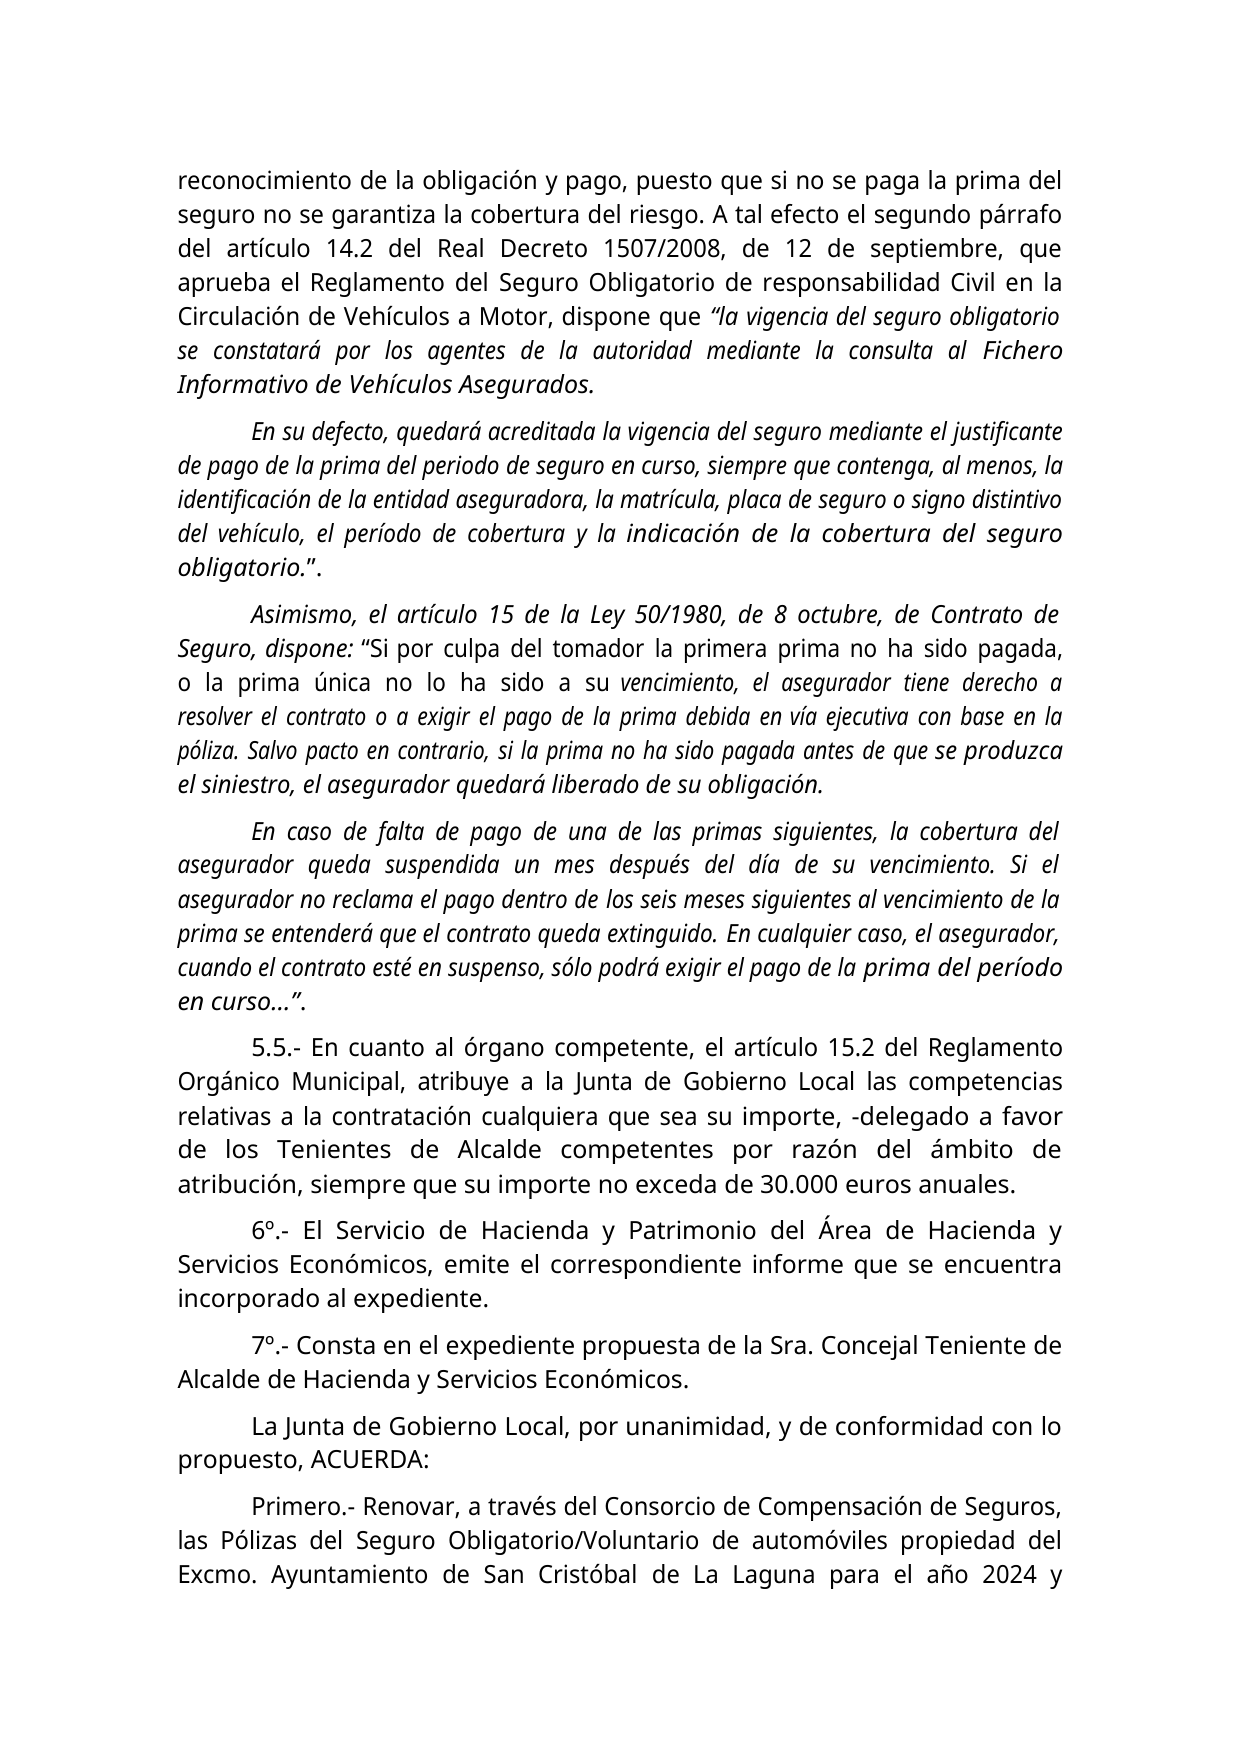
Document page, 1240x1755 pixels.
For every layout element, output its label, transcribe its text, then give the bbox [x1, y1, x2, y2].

text reconocimiento de la obligación y pago, puesto que si no se paga la prima del seguro no se garantiza la cobertura del riesgo. A tal efecto el segundo párrafo del artículo 14.2 del Real Decreto 1507/2008, de 12 de septiembre, que aprueba el Reglamento del Seguro Obligatorio de responsabilidad Civil en la Circulación de Vehículos a Motor, dispone que “la vigencia del seguro obligatorio se constatará por los agentes de la autoridad mediante la consulta al Fichero Informativo de Vehículos Asegurados. [177, 162, 1063, 401]
subtitle 7º.- Consta en el expediente propuesta de la Sra. Concejal Teniente de Alcalde de Hacienda y Servicios Económicos. [177, 1327, 1063, 1396]
subtitle En su defecto, quedará acreditada la vigencia del seguro mediante el justificante de pago de la prima del periodo de seguro en curso, siempre que contenga, al menos, la identificación de la entidad aseguradora, la matrícula, placa de seguro o signo distintivo del vehículo, el período de cobertura y la indicación de la cobertura del seguro obligatorio.”. [177, 413, 1063, 584]
text 5.5.- En cuanto al órgano competente, el artículo 15.2 del Reglamento Orgánico Municipal, atribuye a la Junta de Gobierno Local las competencias relativas a la contratación cualquiera que sea su importe, -delegado a favor de los Tenientes de Alcalde competentes por razón del ámbito de atribución, siempre que su importe no exceda de 30.000 euros anuales. [177, 1030, 1063, 1200]
subtitle Asimismo, el artículo 15 de la Ley 50/1980, de 8 octubre, de Contrato de Seguro, dispone: “Si por culpa del tomador la primera prima no ha sido pagada, o la prima única no lo ha sido a su vencimiento, el asegurador tiene derecho a resolver el contrato o a exigir el pago de la prima debida en vía ejecutiva con base en la póliza. Salvo pacto en contrario, si la prima no ha sido pagada antes de que se produzca el siniestro, el asegurador quedará liberado de su obligación. [177, 596, 1063, 801]
text Primero.- Renovar, a través del Consorcio de Compensación de Seguros, las Pólizas del Seguro Obligatorio/Voluntario de automóviles propiedad del Excmo. Ayuntamiento de San Cristóbal de La Laguna para el año 2024 y [177, 1489, 1063, 1591]
subtitle La Junta de Gobierno Local, por unanimidad, y de conformidad con lo propuesto, ACUERDA: [177, 1408, 1063, 1476]
subtitle 6º.- El Servicio de Hacienda y Patrimonio del Área de Hacienda y Servicios Económicos, emite el correspondiente informe que se encuentra incorporado al expediente. [177, 1213, 1063, 1315]
text En caso de falta de pago de una de las primas siguientes, la cobertura del asegurador queda suspendida un mes después del día de su vencimiento. Si el asegurador no reclama el pago dentro de los seis meses siguientes al vencimiento de la prima se entenderá que el contrato queda extinguido. En cualquier caso, el asegurador, cuando el contrato esté en suspenso, sólo podrá exigir el pago de la prima del período en curso…”. [177, 813, 1063, 1017]
